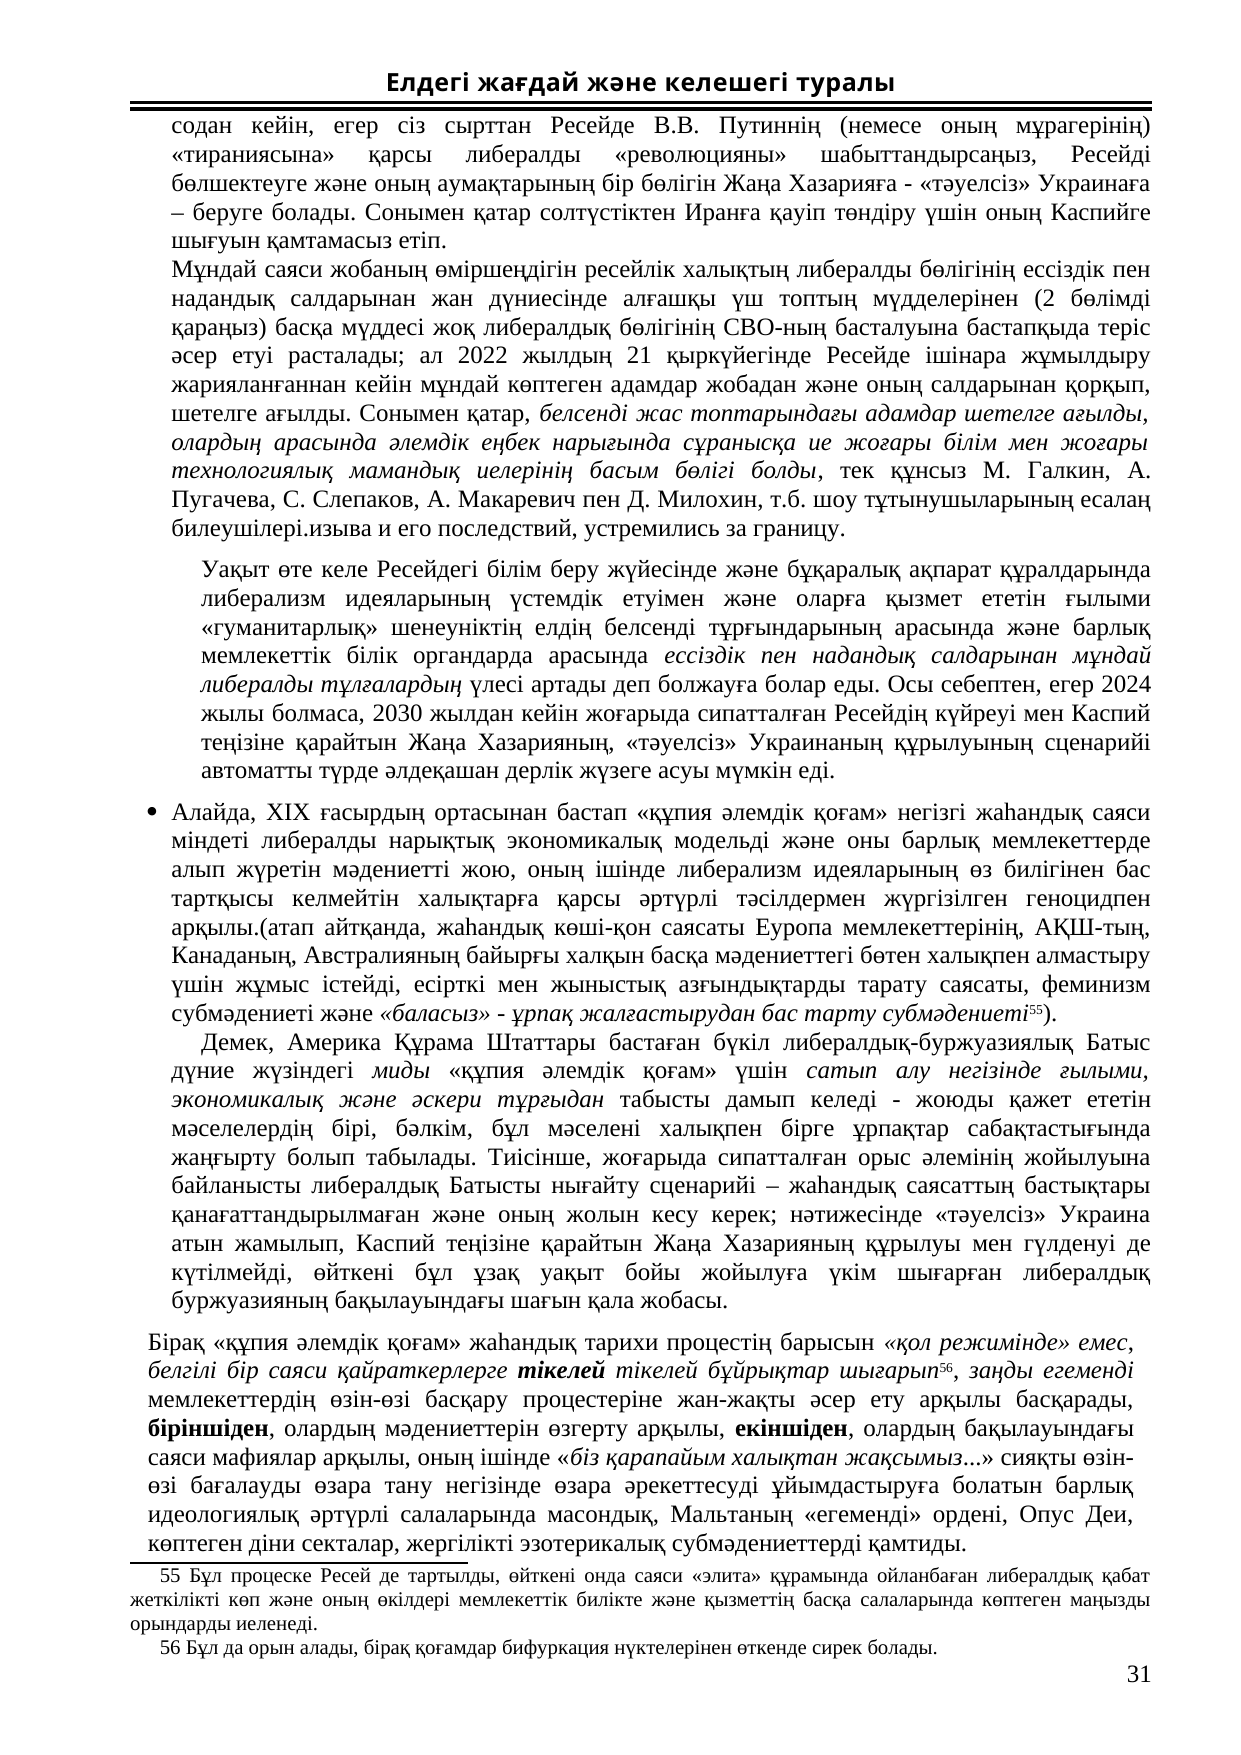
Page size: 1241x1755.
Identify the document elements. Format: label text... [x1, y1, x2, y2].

text Демек, Америка Құрама Штаттары бастаған бүкіл либералдық-буржуазиялық Батыс дүние жүзіндегі миды «құпия әлемдік қоғам» үшін сатып алу негізінде ғылыми, экономикалық және әскери тұрғыдан табысты дамып келеді - жоюды қажет ететін мәселелердің бірі, бәлкім, бұл мәселені халықпен бірге ұрпақтар сабақтастығында жаңғырту болып табылады. Тиісінше, жоғарыда сипатталған орыс әлемінің жойылуына байланысты либералдық Батысты нығайту сценарийі – жаһандық саясаттың бастықтары қанағаттандырылмаған және оның жолын кесу керек; нәтижесінде «тәуелсіз» Украина атын жамылып, Каспий теңізіне қарайтын Жаңа Хазарияның құрылуы мен гүлденуі де күтілмейді, өйткені бұл ұзақ уақыт бойы жойылуға үкім шығарған либералдық буржуазияның бақылауындағы шағын қала жобасы. [171, 1027, 1152, 1314]
list Алайда, XIХ ғасырдың ортасынан бастап «құпия әлемдік қоғам» негізгі жаһандық саяси міндеті либералды нарықтық экономикалық модельді және оны барлық мемлекеттерде алып жүретін мәдениетті жою, оның ішінде либерализм идеяларының өз билігінен бас тартқысы келмейтін халықтарға қарсы әртүрлі тәсілдермен жүргізілген геноцидпен арқылы.(атап айтқанда, жаһандық көші-қон саясаты Еуропа мемлекеттерінің, АҚШ-тың, Канаданың, Австралияның байырғы халқын басқа мәдениеттегі бөтен халықпен алмастыру үшін жұмыс істейді, есірткі мен жыныстық азғындықтарды тарату саясаты, феминизм субмәдениеті және «баласыз» - ұрпақ жалғастырудан бас тарту субмәдениеті). [148, 797, 1152, 1027]
list Бұл процеске Ресей де тартылды, өйткені онда саяси «элита» құрамында ойланбаған либералдық қабат жеткілікті көп және оның өкілдері мемлекеттік билікте және қызметтің басқа салаларында көптеген маңызды орындарды иеленеді. [130, 1563, 1152, 1635]
text Мұндай саяси жобаның өміршеңдігін ресейлік халықтың либералды бөлігінің ессіздік пен надандық салдарынан жан дүниесінде алғашқы үш топтың мүдделерінен (2 бөлімді қараңыз) басқа мүддесі жоқ либералдық бөлігінің СВО-ның басталуына бастапқыда теріс әсер етуі расталады; ал 2022 жылдың 21 қыркүйегінде Ресейде ішінара жұмылдыру жарияланғаннан кейін мұндай көптеген адамдар жобадан және оның салдарынан қорқып, шетелге ағылды. Сонымен қатар, белсенді жас топтарындағы адамдар шетелге ағылды, олардың арасында әлемдік еңбек нарығында сұранысқа ие жоғары білім мен жоғары технологиялық мамандық иелерінің басым бөлігі болды, тек құнсыз М. Галкин, А. Пугачева, С. Слепаков, А. Макаревич пен Д. Милохин, т.б. шоу тұтынушыларының есалаң билеушілері.изыва и его последствий, устремились за границу. [171, 254, 1152, 542]
text содан кейін, егер сіз сырттан Ресейде В.В. Путиннің (немесе оның мұрагерінің) «тираниясына» қарсы либералды «революцияны» шабыттандырсаңыз, Ресейді бөлшектеуге және оның аумақтарының бір бөлігін Жаңа Хазарияға - «тәуелсіз» Украинаға – беруге болады. Сонымен қатар солтүстіктен Иранға қауіп төндіру үшін оның Каспийге шығуын қамтамасыз етіп. [171, 111, 1152, 254]
text Бұл да орын алады, бірақ қоғамдар бифуркация нүктелерінен өткенде сирек болады. [130, 1635, 1152, 1659]
text Уақыт өте келе Ресейдегі білім беру жүйесінде және бұқаралық ақпарат құралдарында либерализм идеяларының үстемдік етуімен және оларға қызмет ететін ғылыми «гуманитарлық» шенеуніктің елдің белсенді тұрғындарының арасында және барлық мемлекеттік білік органдарда арасында ессіздік пен надандық салдарынан мұндай либералды тұлғалардың үлесі артады деп болжауға болар еды. Осы себептен, егер 2024 жылы болмаса, 2030 жылдан кейін жоғарыда сипатталған Ресейдің күйреуі мен Каспий теңізіне қарайтын Жаңа Хазарияның, «тәуелсіз» Украинаның құрылуының сценарийі автоматты түрде әлдеқашан дерлік жүзеге асуы мүмкін еді. [201, 554, 1152, 784]
text Бірақ «құпия әлемдік қоғам» жаһандық тарихи процестің барысын «қол режимінде» емес, белгілі бір саяси қайраткерлерге тікелей тікелей бұйрықтар шығарып, заңды егеменді мемлекеттердің өзін-өзі басқару процестеріне жан-жақты әсер ету арқылы басқарады, біріншіден, олардың мәдениеттерін өзгерту арқылы, екіншіден, олардың бақылауындағы саяси мафиялар арқылы, оның ішінде «біз қарапайым халықтан жақсымыз...» сияқты өзін-өзі бағалауды өзара тану негізінде өзара әрекеттесуді ұйымдастыруға болатын барлық идеологиялық әртүрлі салаларында масондық, Мальтаның «егеменді» ордені, Опус Деи, көптеген діни секталар, жергілікті эзотерикалық субмәдениеттерді қамтиды. [148, 1327, 1134, 1557]
